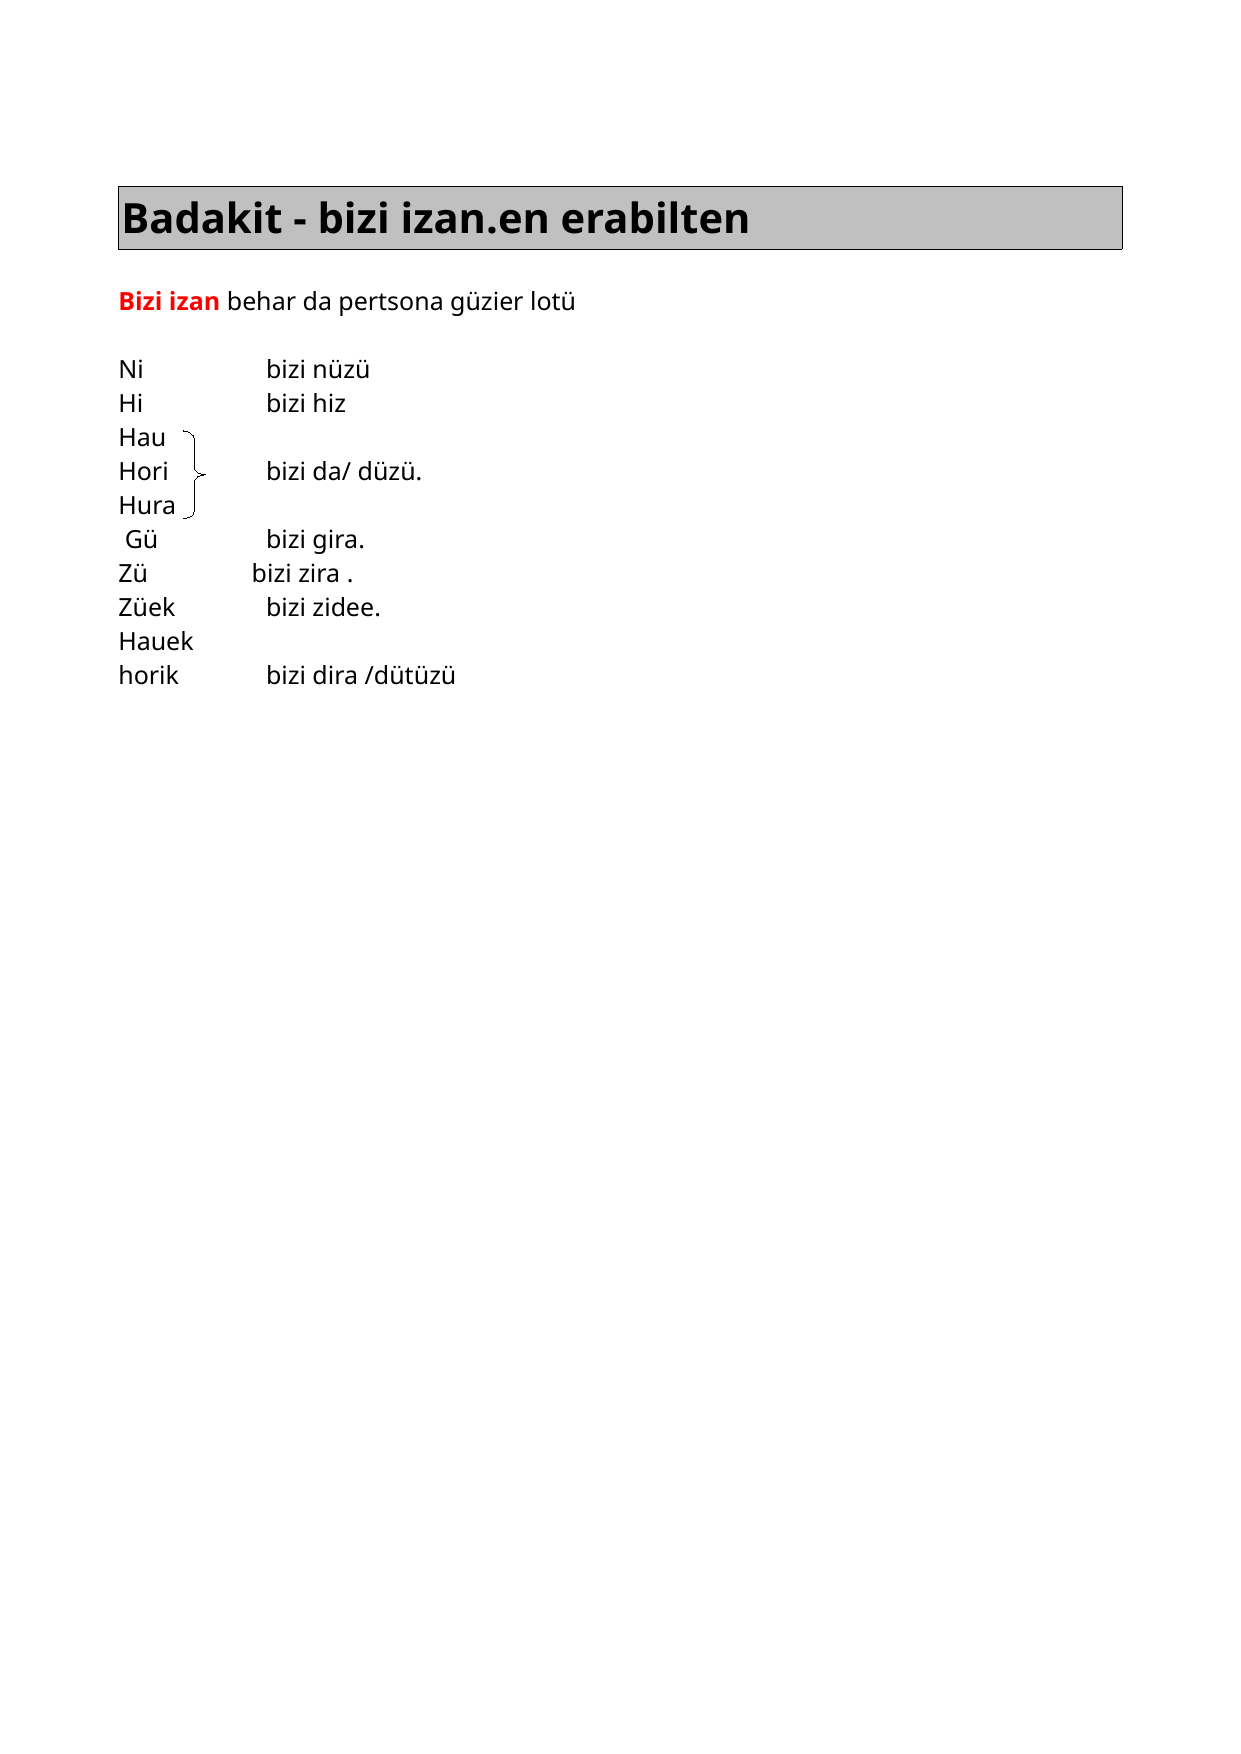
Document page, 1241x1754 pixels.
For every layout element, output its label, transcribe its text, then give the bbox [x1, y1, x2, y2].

text Hauek [118, 624, 1122, 658]
text horik bizi dira /dütüzü [118, 658, 1122, 692]
text Hori bizi da/ düzü. [118, 453, 1122, 487]
text Bizi izan behar da pertsona güzier lotü [118, 283, 1122, 317]
text Hau [118, 419, 1122, 453]
text Züek bizi zidee. [118, 590, 1122, 624]
text Ni bizi nüzü [118, 351, 1122, 385]
text Zü bizi zira . [118, 556, 1122, 590]
text Badakit - bizi izan.en erabilten [119, 187, 1122, 249]
text Gü bizi gira. [118, 522, 1122, 556]
text Hi bizi hiz [118, 385, 1122, 419]
text Hura [118, 487, 1122, 522]
